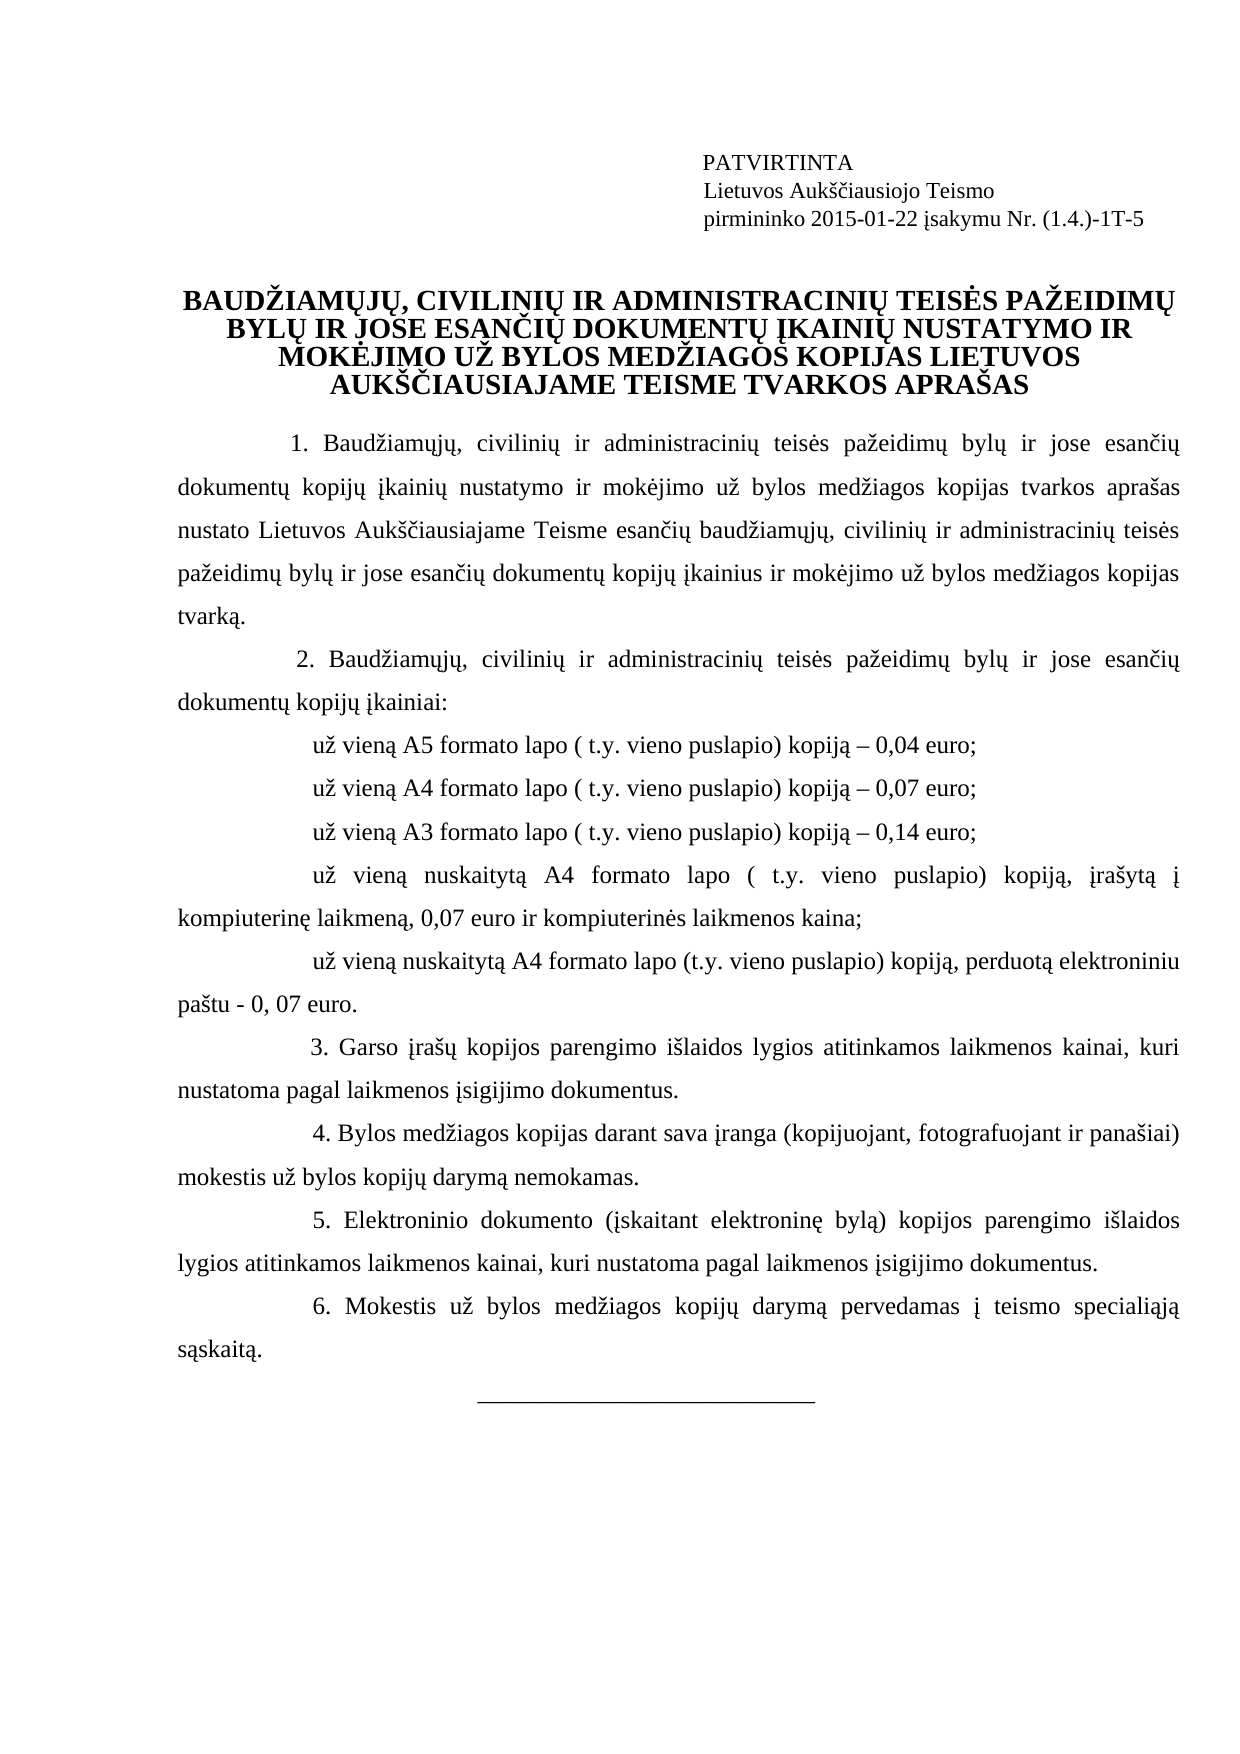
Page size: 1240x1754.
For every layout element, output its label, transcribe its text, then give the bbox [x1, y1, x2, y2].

text 3. Garso įrašų kopijos parengimo išlaidos lygios atitinkamos laikmenos kainai, kuri nustatoma pagal laikmenos įsigijimo dokumentus. [177, 1032, 1181, 1104]
text už vieną A3 formato lapo ( t.y. vieno puslapio) kopiją – 0,14 euro; [177, 817, 1181, 845]
text už vieną A5 formato lapo ( t.y. vieno puslapio) kopiją – 0,04 euro; [177, 730, 1181, 759]
text 5. Elektroninio dokumento (įskaitant elektroninę bylą) kopijos parengimo išlaidos lygios atitinkamos laikmenos kainai, kuri nustatoma pagal laikmenos įsigijimo dokumentus. [177, 1205, 1181, 1277]
text pirmininko 2015-01-22 įsakymu Nr. (1.4.)-1T-5 [178, 204, 1181, 232]
text Lietuvos Aukščiausiojo Teismo [178, 176, 1181, 204]
text už vieną A4 formato lapo ( t.y. vieno puslapio) kopiją – 0,07 euro; [177, 773, 1181, 802]
text už vieną nuskaitytą A4 formato lapo ( t.y. vieno puslapio) kopiją, įrašytą į kompiuterinę laikmeną, 0,07 euro ir kompiuterinės laikmenos kaina; [177, 860, 1181, 932]
text 4. Bylos medžiagos kopijas darant sava įranga (kopijuojant, fotografuojant ir panašiai) mokestis už bylos kopijų darymą nemokamas. [177, 1118, 1181, 1190]
text BAUDŽIAMŲJŲ, CIVILINIŲ IR ADMINISTRACINIŲ TEISĖS PAŽEIDIMŲ BYLŲ IR JOSE ESANČIŲ DOKUMENTŲ ĮKAINIŲ NUSTATYMO IR MOKĖJIMO UŽ BYLOS MEDŽIAGOS KOPIJAS LIETUVOS AUKŠČIAUSIAJAME TEISME TVARKOS APRAŠAS [178, 288, 1181, 400]
text 6. Mokestis už bylos medžiagos kopijų darymą pervedamas į teismo specialiąją sąskaitą. [177, 1291, 1181, 1363]
text už vieną nuskaitytą A4 formato lapo (t.y. vieno puslapio) kopiją, perduotą elektroniniu paštu - 0, 07 euro. [177, 946, 1181, 1018]
text PATVIRTINTA [177, 148, 1181, 176]
text 1. Baudžiamųjų, civilinių ir administracinių teisės pažeidimų bylų ir jose esančių dokumentų kopijų įkainių nustatymo ir mokėjimo už bylos medžiagos kopijas tvarkos aprašas nustato Lietuvos Aukščiausiajame Teisme esančių baudžiamųjų, civilinių ir administracinių teisės pažeidimų bylų ir jose esančių dokumentų kopijų įkainius ir mokėjimo už bylos medžiagos kopijas tvarką. [177, 428, 1181, 630]
text 2. Baudžiamųjų, civilinių ir administracinių teisės pažeidimų bylų ir jose esančių dokumentų kopijų įkainiai: [177, 644, 1181, 716]
text ___________________________ [177, 1377, 1181, 1406]
